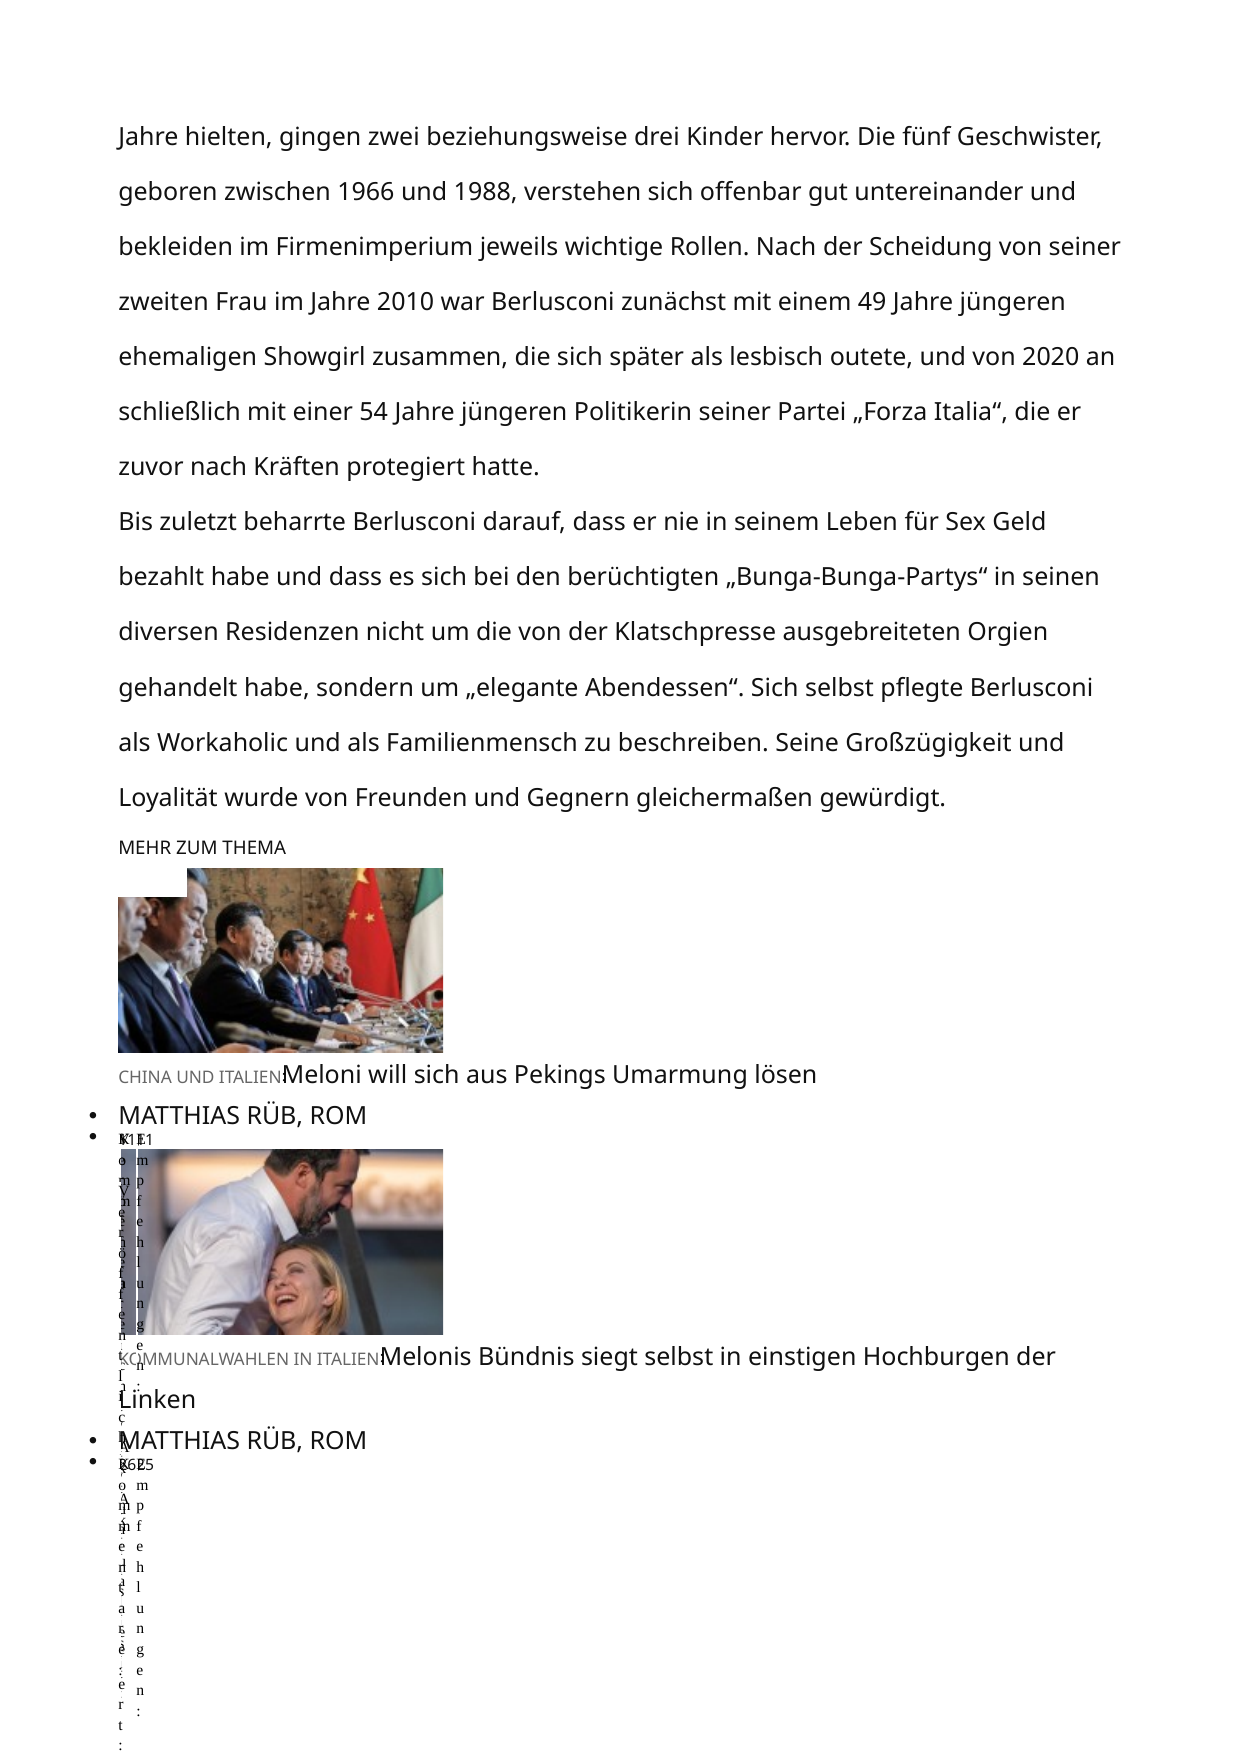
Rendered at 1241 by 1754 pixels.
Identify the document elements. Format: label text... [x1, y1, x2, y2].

list MATTHIAS RÜB, ROM [118, 1101, 1122, 1130]
picture [118, 868, 444, 1053]
text MEHR ZUM THEMA [118, 834, 1122, 860]
picture [138, 1149, 444, 1335]
picture [121, 1149, 136, 1335]
list 2625 [138, 1455, 1122, 1475]
text Jahre hielten, gingen zwei beziehungsweise drei Kinder hervor. Die fünf Geschwister, geboren zwischen 1966 und 1988, verstehen sich offenbar gut untereinander und bekleiden im Firmenimperium jeweils wichtige Rollen. Nach der Scheidung von seiner zweiten Frau im Jahre 2010 war Berlusconi zunächst mit einem 49 Jahre jüngeren ehemaligen Showgirl zusammen, die sich später als lesbisch outete, und von 2020 an schließlich mit einer 54 Jahre jüngeren Politikerin seiner Partei „Forza Italia“, die er zuvor nach Kräften protegiert hatte. [118, 118, 1122, 483]
text KOMMUNALWAHLEN IN ITALIENMelonis Bündnis siegt selbst in einstigen Hochburgen der Linken [121, 1338, 1122, 1416]
list 2625 [121, 1455, 136, 1475]
list 1111 [138, 1130, 1122, 1150]
list 1111 [121, 1130, 136, 1149]
text Bis zuletzt beharrte Berlusconi darauf, dass er nie in seinem Leben für Sex Geld bezahlt habe und dass es sich bei den berüchtigten „Bunga-Bunga-Partys“ in seinen diversen Residenzen nicht um die von der Klatschpresse ausgebreiteten Orgien gehandelt habe, sondern um „elegante Abendessen“. Sich selbst pflegte Berlusconi als Workaholic und als Familienmensch zu beschreiben. Seine Großzügigkeit und Loyalität wurde von Freunden und Gegnern gleichermaßen gewürdigt. [118, 504, 1122, 813]
text CHINA UND ITALIENMeloni will sich aus Pekings Umarmung lösen [118, 1057, 1122, 1091]
list MATTHIAS RÜB, ROM [121, 1426, 1122, 1455]
